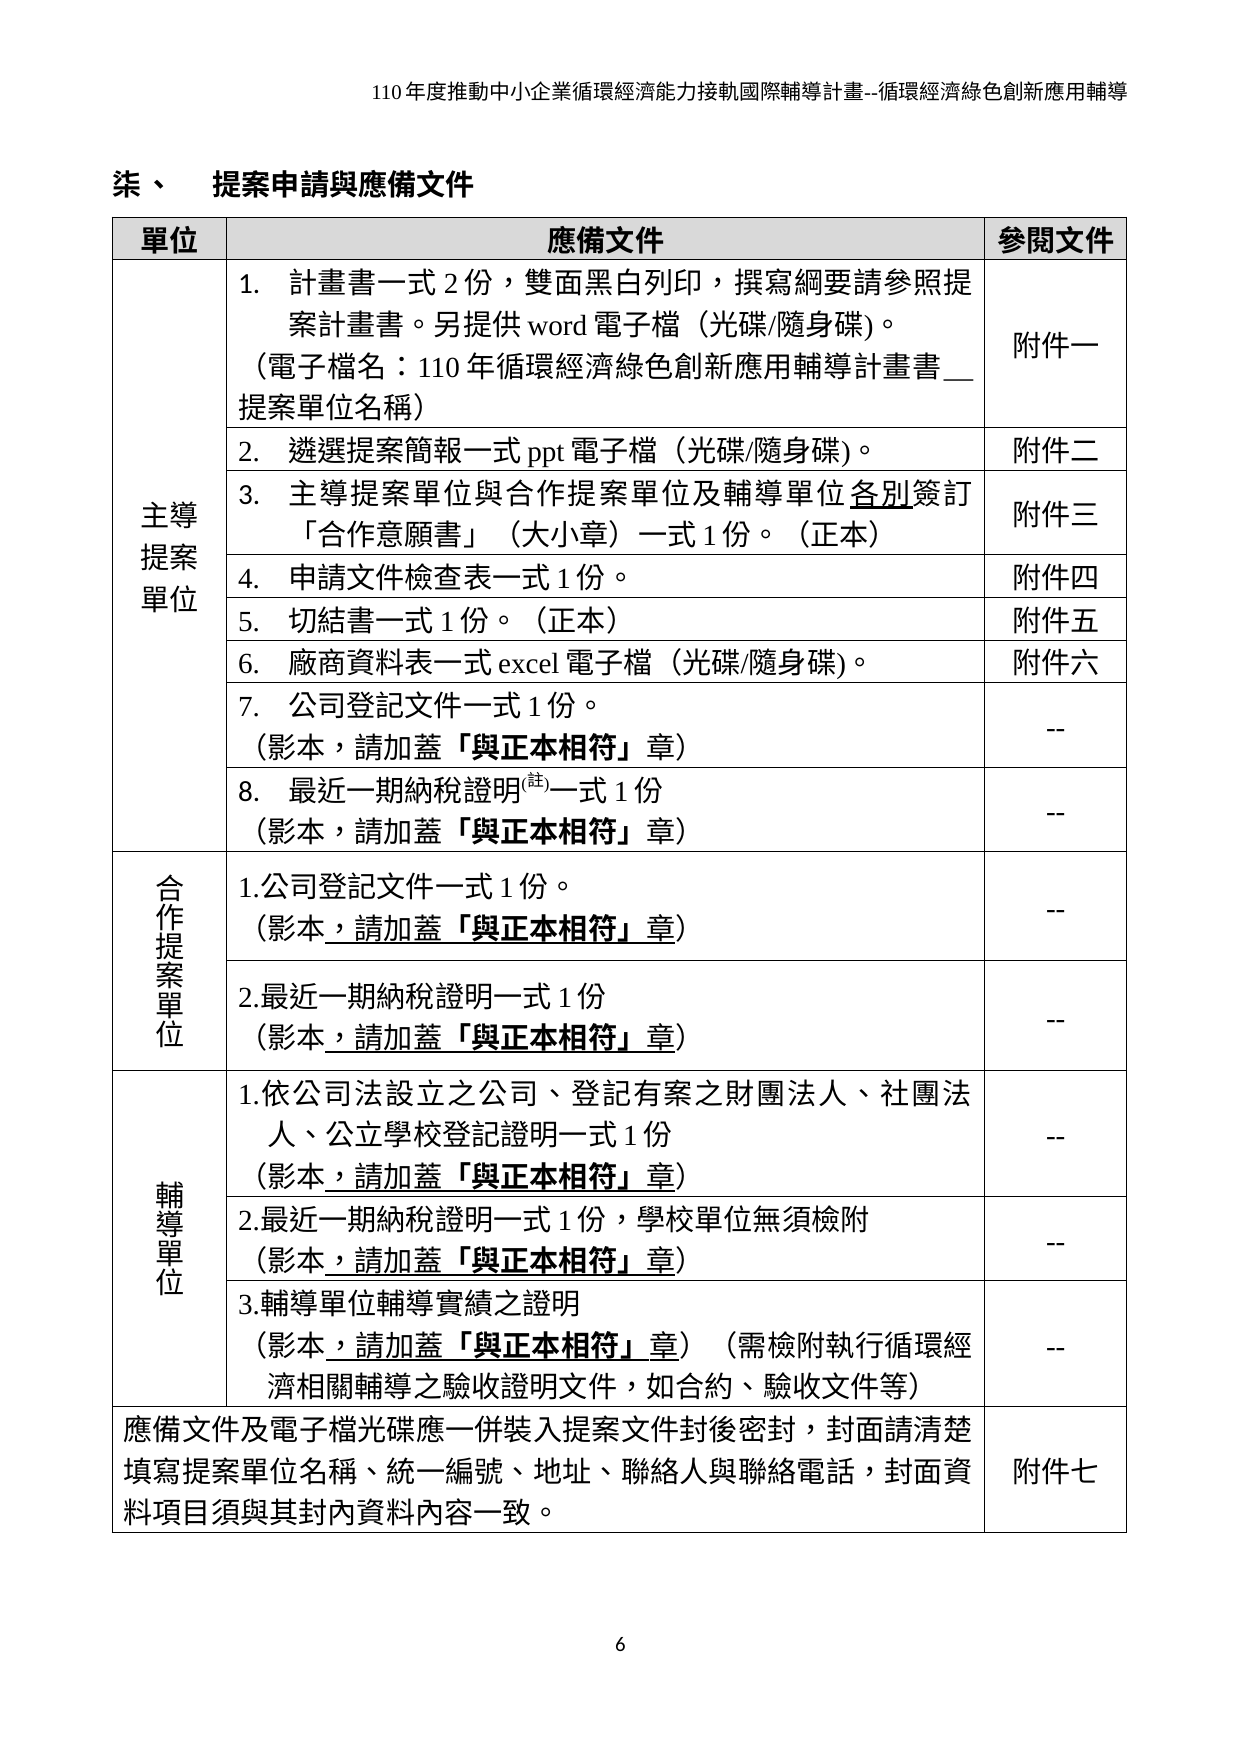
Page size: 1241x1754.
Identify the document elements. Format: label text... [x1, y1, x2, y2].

table_cell 附件七 [985, 1407, 1126, 1532]
table_cell 輔導單位 [113, 1071, 226, 1406]
table_cell -- [985, 1281, 1126, 1406]
table_cell 公司登記文件一式1份。 （影本，請加蓋「與正本相符」章） [227, 683, 984, 767]
table_cell 1.依公司法設立之公司、登記有案之財團法人、社團法人、公立學校登記證明一式1份 （影本，請加蓋「與正本相符」章） [227, 1071, 984, 1196]
table_cell 最近一期納稅證明(註)一式1份 （影本，請加蓋「與正本相符」章） [227, 768, 984, 851]
subtitle 提案申請與應備文件 [112, 162, 1128, 204]
table_cell 遴選提案簡報一式ppt電子檔（光碟/隨身碟)。 [227, 428, 984, 470]
table_cell 附件四 [985, 555, 1126, 597]
table_header 參閱文件 [985, 218, 1126, 259]
table_cell 應備文件及電子檔光碟應一併裝入提案文件封後密封，封面請清楚填寫提案單位名稱、統一編號、地址、聯絡人與聯絡電話，封面資料項目須與其封內資料內容一致。 [113, 1407, 984, 1532]
table_cell -- [985, 1071, 1126, 1196]
table_cell -- [985, 1197, 1126, 1280]
table_cell 申請文件檢查表一式1份。 [227, 555, 984, 597]
table_cell 附件五 [985, 598, 1126, 639]
table_cell 附件三 [985, 471, 1126, 554]
table_cell 主導提案單位與合作提案單位及輔導單位各別簽訂「合作意願書」（大小章）一式1份。（正本） [227, 471, 984, 554]
table_cell 計畫書一式2份，雙面黑白列印，撰寫綱要請參照提案計畫書。另提供word電子檔（光碟/隨身碟)。 （電子檔名：110年循環經濟綠色創新應用輔導計畫書__提案單位名稱） [227, 260, 984, 427]
table_cell -- [985, 768, 1126, 851]
table_cell 2.最近一期納稅證明一式1份 （影本，請加蓋「與正本相符」章） [227, 961, 984, 1070]
table_cell 合作提案單位 [113, 852, 226, 1070]
table_header 單位 [113, 218, 226, 259]
table_cell 主導提案單位 [113, 260, 226, 851]
table_cell 附件二 [985, 428, 1126, 470]
table_cell 1.公司登記文件一式1份。 （影本，請加蓋「與正本相符」章） [227, 852, 984, 960]
table_cell 附件一 [985, 260, 1126, 427]
table_cell 附件六 [985, 641, 1126, 682]
table_cell 切結書一式1份。（正本） [227, 598, 984, 639]
table_cell -- [985, 852, 1126, 960]
table_header 應備文件 [227, 218, 984, 259]
table_cell -- [985, 961, 1126, 1070]
table_cell -- [985, 683, 1126, 767]
table_cell 3.輔導單位輔導實績之證明 （影本，請加蓋「與正本相符」章）（需檢附執行循環經濟相關輔導之驗收證明文件，如合約、驗收文件等） [227, 1281, 984, 1406]
table_cell 2.最近一期納稅證明一式1份，學校單位無須檢附 （影本，請加蓋「與正本相符」章） [227, 1197, 984, 1280]
table_cell 廠商資料表一式excel電子檔（光碟/隨身碟)。 [227, 641, 984, 682]
